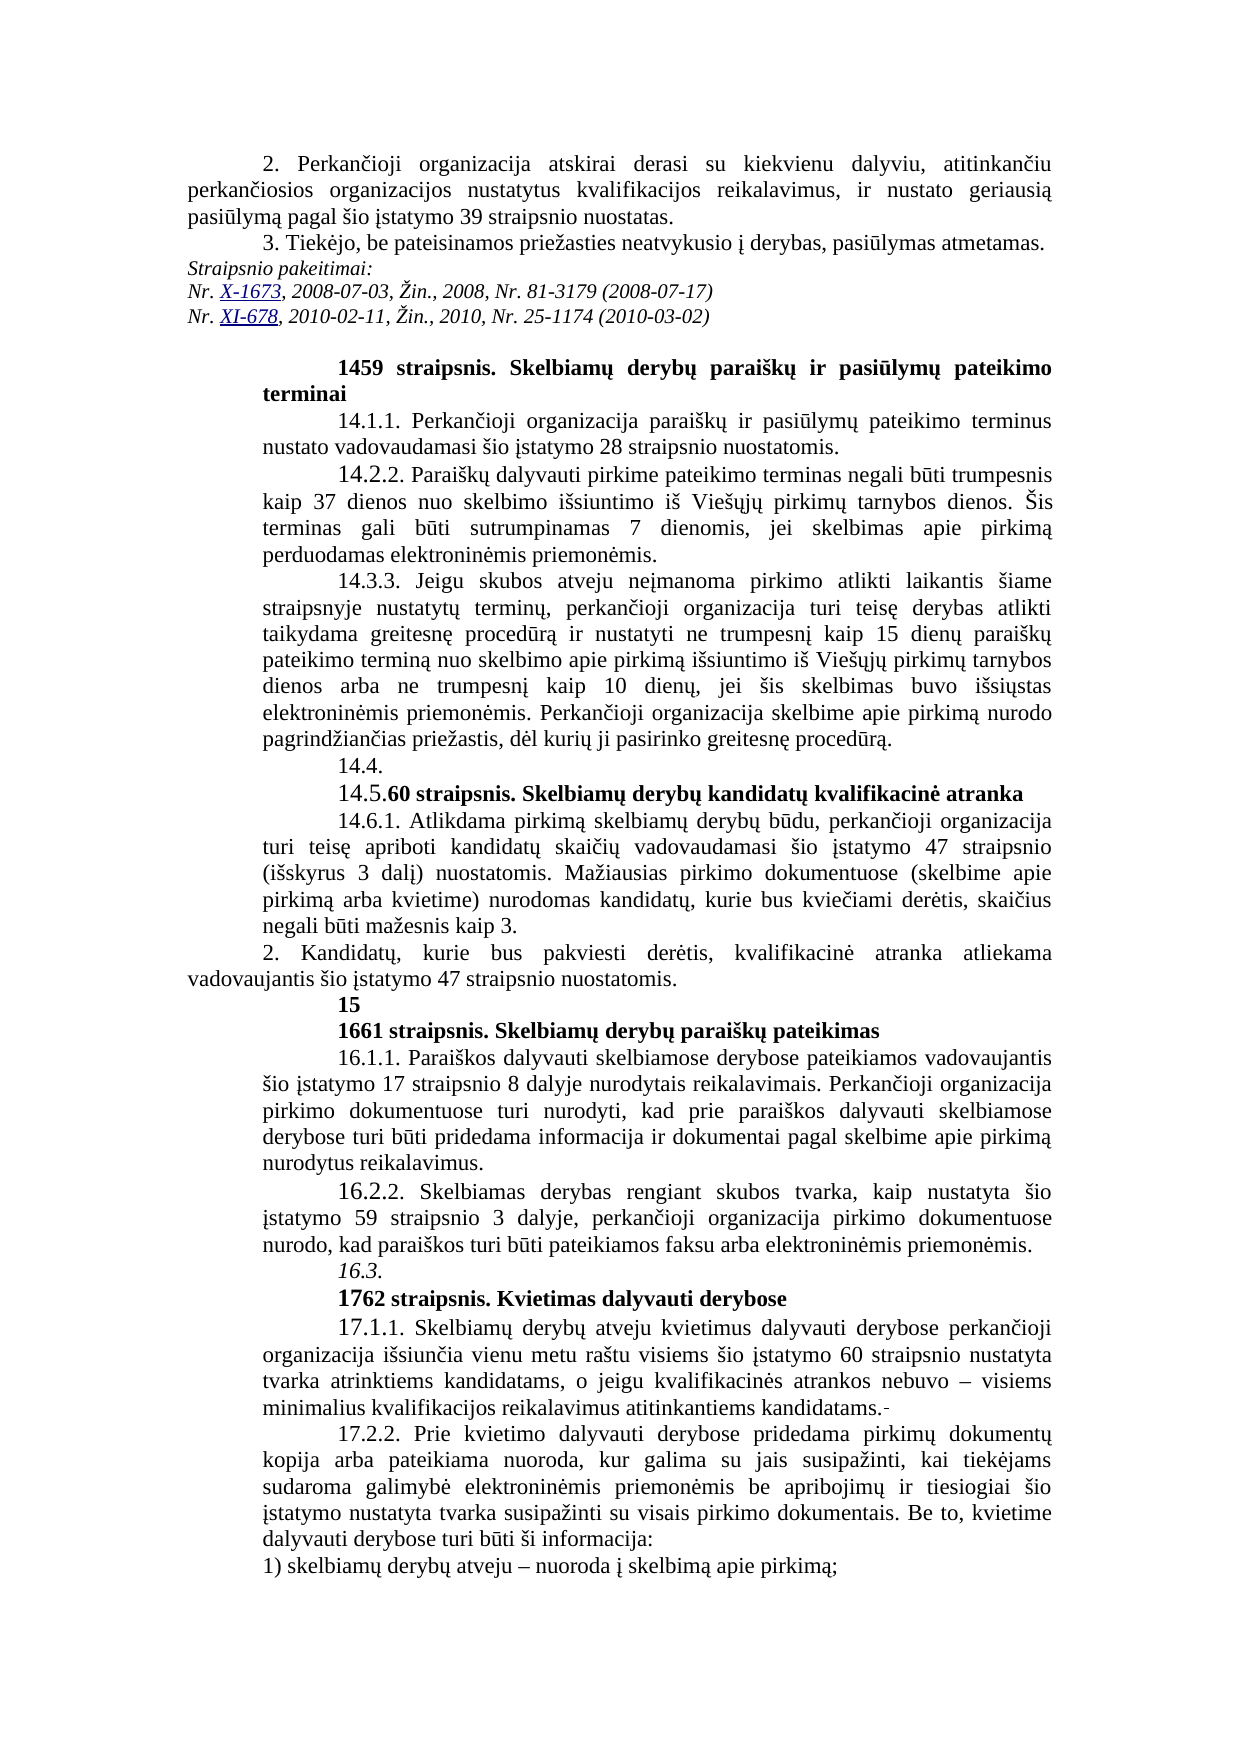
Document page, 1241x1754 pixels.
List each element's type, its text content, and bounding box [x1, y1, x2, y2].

subtitle 1. Atlikdama pirkimą skelbiamų derybų būdu, perkančioji organizacija turi teisę apriboti kandidatų skaičių vadovaudamasi šio įstatymo 47 straipsnio (išskyrus 3 dalį) nuostatomis. Mažiausias pirkimo dokumentuose (skelbime apie pirkimą arba kvietime) nurodomas kandidatų, kurie bus kviečiami derėtis, skaičius negali būti mažesnis kaip 3. [187, 807, 1053, 938]
text 2. Perkančioji organizacija atskirai derasi su kiekvienu dalyviu, atitinkančiu perkančiosios organizacijos nustatytus kvalifikacijos reikalavimus, ir nustato geriausią pasiūlymą pagal šio įstatymo 39 straipsnio nuostatas. [187, 150, 1053, 229]
subtitle 2. Prie kvietimo dalyvauti derybose pridedama pirkimų dokumentų kopija arba pateikiama nuoroda, kur galima su jais susipažinti, kai tiekėjams sudaroma galimybė elektroninėmis priemonėmis be apribojimų ir tiesiogiai šio įstatymo nustatyta tvarka susipažinti su visais pirkimo dokumentais. Be to, kvietime dalyvauti derybose turi būti ši informacija: [187, 1420, 1053, 1552]
subtitle 62 straipsnis. Kvietimas dalyvauti derybose [187, 1283, 1053, 1312]
text 2. Kandidatų, kurie bus pakviesti derėtis, kvalifikacinė atranka atliekama vadovaujantis šio įstatymo 47 straipsnio nuostatomis. [187, 938, 1053, 991]
text Nr. X-1673, 2008-07-03, Žin., 2008, Nr. 81-3179 (2008-07-17) [187, 279, 1053, 303]
subtitle 61 straipsnis. Skelbiamų derybų paraiškų pateikimas [187, 1018, 1053, 1044]
text Nr. XI-678, 2010-02-11, Žin., 2010, Nr. 25-1174 (2010-03-02) [187, 303, 1053, 328]
subtitle 1. Perkančioji organizacija paraiškų ir pasiūlymų pateikimo terminus nustato vadovaudamasi šio įstatymo 28 straipsnio nuostatomis. [187, 407, 1053, 459]
subtitle 3. Jeigu skubos atveju neįmanoma pirkimo atlikti laikantis šiame straipsnyje nustatytų terminų, perkančioji organizacija turi teisę derybas atlikti taikydama greitesnę procedūrą ir nustatyti ne trumpesnį kaip 15 dienų paraiškų pateikimo terminą nuo skelbimo apie pirkimą išsiuntimo iš Viešųjų pirkimų tarnybos dienos arba ne trumpesnį kaip 10 dienų, jei šis skelbimas buvo išsiųstas elektroninėmis priemonėmis. Perkančioji organizacija skelbime apie pirkimą nurodo pagrindžiančias priežastis, dėl kurių ji pasirinko greitesnę procedūrą. [187, 567, 1053, 752]
subtitle 2. Paraiškų dalyvauti pirkime pateikimo terminas negali būti trumpesnis kaip 37 dienos nuo skelbimo išsiuntimo iš Viešųjų pirkimų tarnybos dienos. Šis terminas gali būti sutrumpinamas 7 dienomis, jei skelbimas apie pirkimą perduodamas elektroninėmis priemonėmis. [187, 459, 1053, 567]
subtitle 2. Skelbiamas derybas rengiant skubos tvarka, kaip nustatyta šio įstatymo 59 straipsnio 3 dalyje, perkančioji organizacija pirkimo dokumentuose nurodo, kad paraiškos turi būti pateikiamos faksu arba elektroninėmis priemonėmis. [187, 1176, 1053, 1257]
subtitle 59 straipsnis. Skelbiamų derybų paraiškų ir pasiūlymų pateikimo terminai [187, 354, 1053, 407]
subtitle 1. Skelbiamų derybų atveju kvietimus dalyvauti derybose perkančioji organizacija išsiunčia vienu metu raštu visiems šio įstatymo 60 straipsnio nustatyta tvarka atrinktiems kandidatams, o jeigu kvalifikacinės atrankos nebuvo – visiems minimalius kvalifikacijos reikalavimus atitinkantiems kandidatams. [187, 1312, 1053, 1420]
subtitle 60 straipsnis. Skelbiamų derybų kandidatų kvalifikacinė atranka [187, 778, 1053, 807]
text 3. Tiekėjo, be pateisinamos priežasties neatvykusio į derybas, pasiūlymas atmetamas. [187, 229, 1053, 255]
text Straipsnio pakeitimai: [187, 255, 1053, 279]
subtitle 1. Paraiškos dalyvauti skelbiamose derybose pateikiamos vadovaujantis šio įstatymo 17 straipsnio 8 dalyje nurodytais reikalavimais. Perkančioji organizacija pirkimo dokumentuose turi nurodyti, kad prie paraiškos dalyvauti skelbiamose derybose turi būti pridedama informacija ir dokumentai pagal skelbime apie pirkimą nurodytus reikalavimus. [187, 1044, 1053, 1176]
text 1) skelbiamų derybų atveju – nuoroda į skelbimą apie pirkimą; [187, 1552, 1053, 1578]
